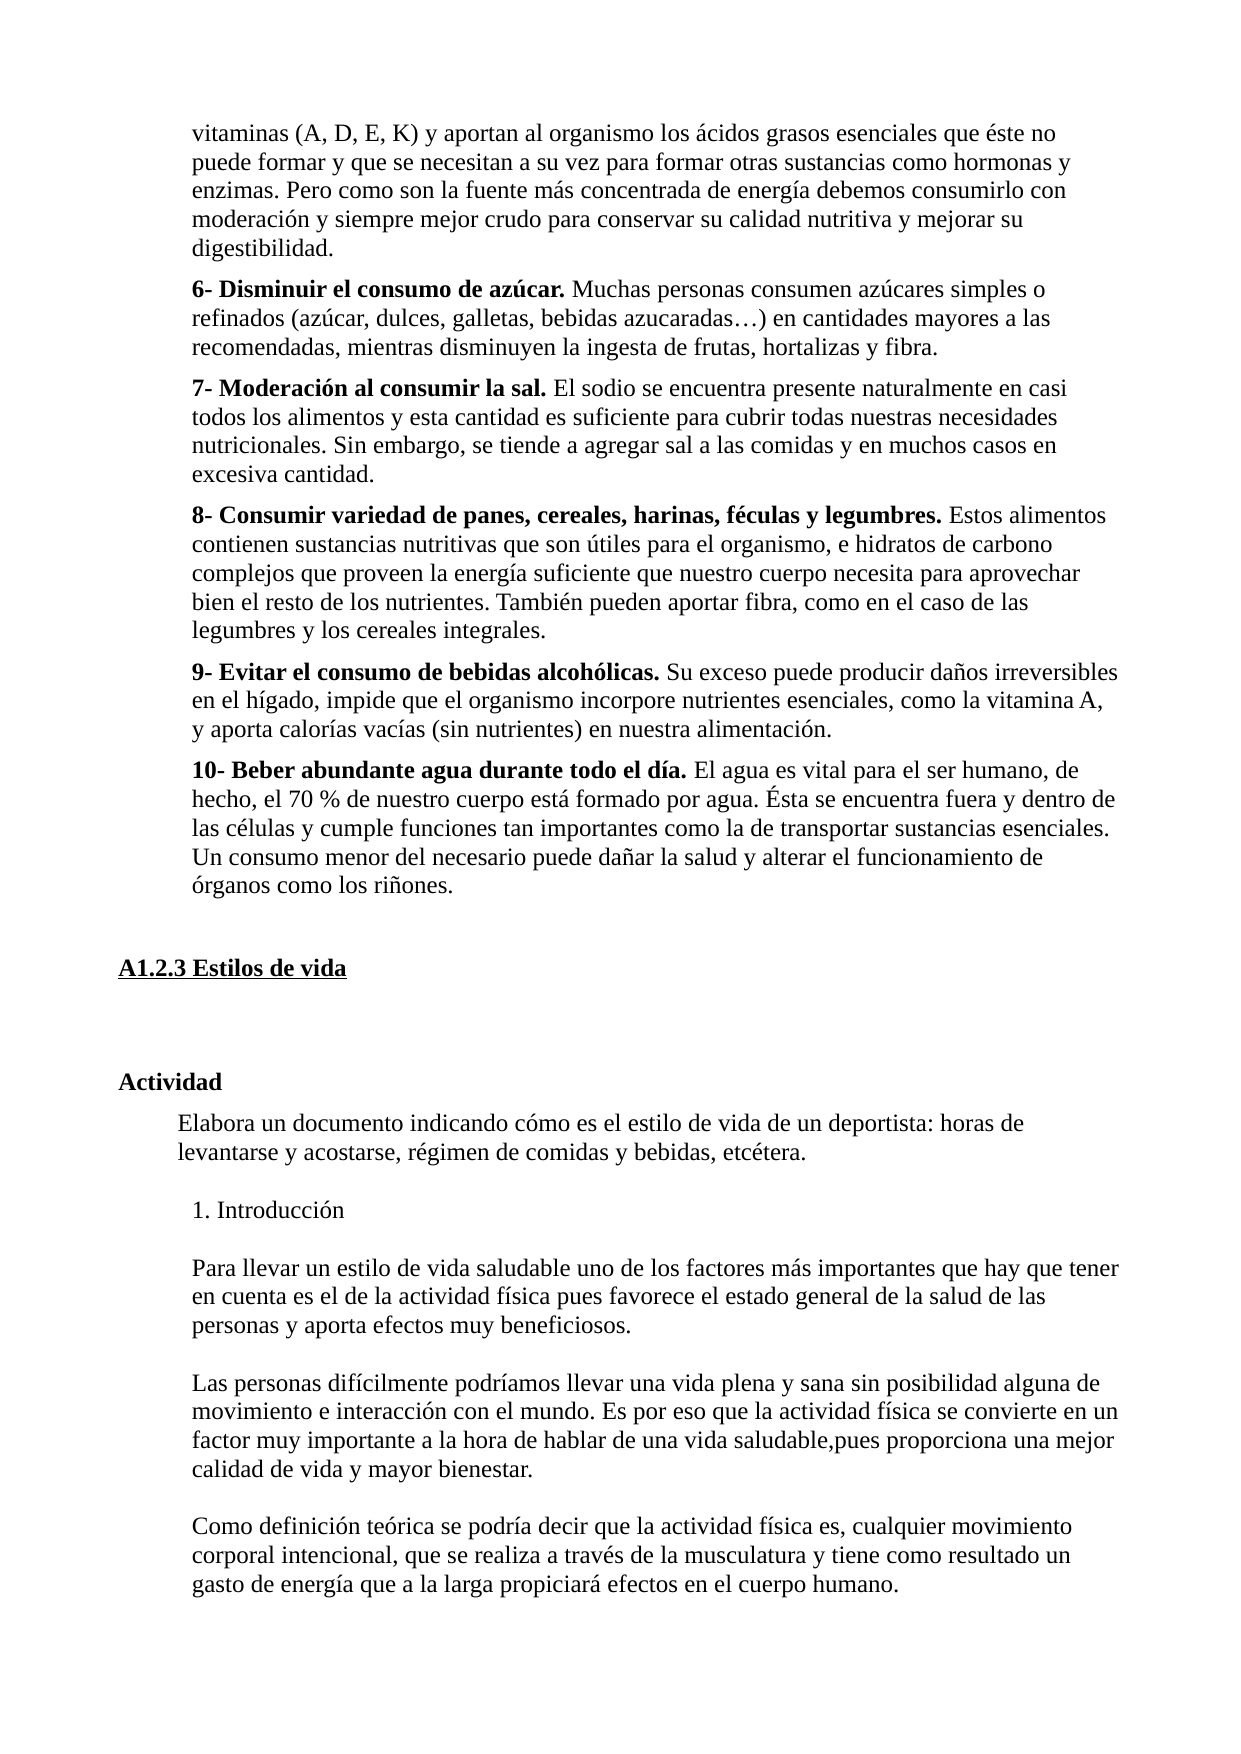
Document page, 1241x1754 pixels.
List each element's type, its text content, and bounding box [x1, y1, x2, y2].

text 10- Beber abundante agua durante todo el día. El agua es vital para el ser humano, de hecho, el 70 % de nuestro cuerpo está formado por agua. Ésta se encuentra fuera y dentro de las células y cumple funciones tan importantes como la de transportar sustancias esenciales. Un consumo menor del necesario puede dañar la salud y alterar el funcionamiento de órganos como los riñones. [118, 756, 1122, 899]
text A1.2.3 Estilos de vida [118, 953, 1063, 982]
text 9- Evitar el consumo de bebidas alcohólicas. Su exceso puede producir daños irreversibles en el hígado, impide que el organismo incorpore nutrientes esenciales, como la vitamina A, y aporta calorías vacías (sin nutrientes) en nuestra alimentación. [118, 657, 1122, 743]
text Actividad [118, 1067, 1122, 1096]
text 6- Disminuir el consumo de azúcar. Muchas personas consumen azúcares simples o refinados (azúcar, dulces, galletas, bebidas azucaradas…) en cantidades mayores a las recomendadas, mientras disminuyen la ingesta de frutas, hortalizas y fibra. [118, 274, 1122, 361]
text vitaminas (A, D, E, K) y aportan al organismo los ácidos grasos esenciales que éste no puede formar y que se necesitan a su vez para formar otras sustancias como hormonas y enzimas. Pero como son la fuente más concentrada de energía debemos consumirlo con moderación y siempre mejor crudo para conservar su calidad nutritiva y mejorar su digestibilidad. [118, 118, 1122, 262]
text 1. Introducción Para llevar un estilo de vida saludable uno de los factores más importantes que hay que tener en cuenta es el de la actividad física pues favorece el estado general de la salud de las personas y aporta efectos muy beneficiosos. Las personas difícilmente podríamos llevar una vida plena y sana sin posibilidad alguna de movimiento e interacción con el mundo. Es por eso que la actividad física se convierte en un factor muy importante a la hora de hablar de una vida saludable,pues proporciona una mejor calidad de vida y mayor bienestar. Como definición teórica se podría decir que la actividad física es, cualquier movimiento corporal intencional, que se realiza a través de la musculatura y tiene como resultado un gasto de energía que a la larga propiciará efectos en el cuerpo humano. [118, 1195, 1122, 1626]
text 7- Moderación al consumir la sal. El sodio se encuentra presente naturalmente en casi todos los alimentos y esta cantidad es suficiente para cubrir todas nuestras necesidades nutricionales. Sin embargo, se tiende a agregar sal a las comidas y en muchos casos en excesiva cantidad. [118, 373, 1122, 488]
text Elabora un documento indicando cómo es el estilo de vida de un deportista: horas de levantarse y acostarse, régimen de comidas y bebidas, etcétera. [177, 1108, 1063, 1166]
text 8- Consumir variedad de panes, cereales, harinas, féculas y legumbres. Estos alimentos contienen sustancias nutritivas que son útiles para el organismo, e hidratos de carbono complejos que proveen la energía suficiente que nuestro cuerpo necesita para aprovechar bien el resto de los nutrientes. También pueden aportar fibra, como en el caso de las legumbres y los cereales integrales. [118, 501, 1122, 644]
